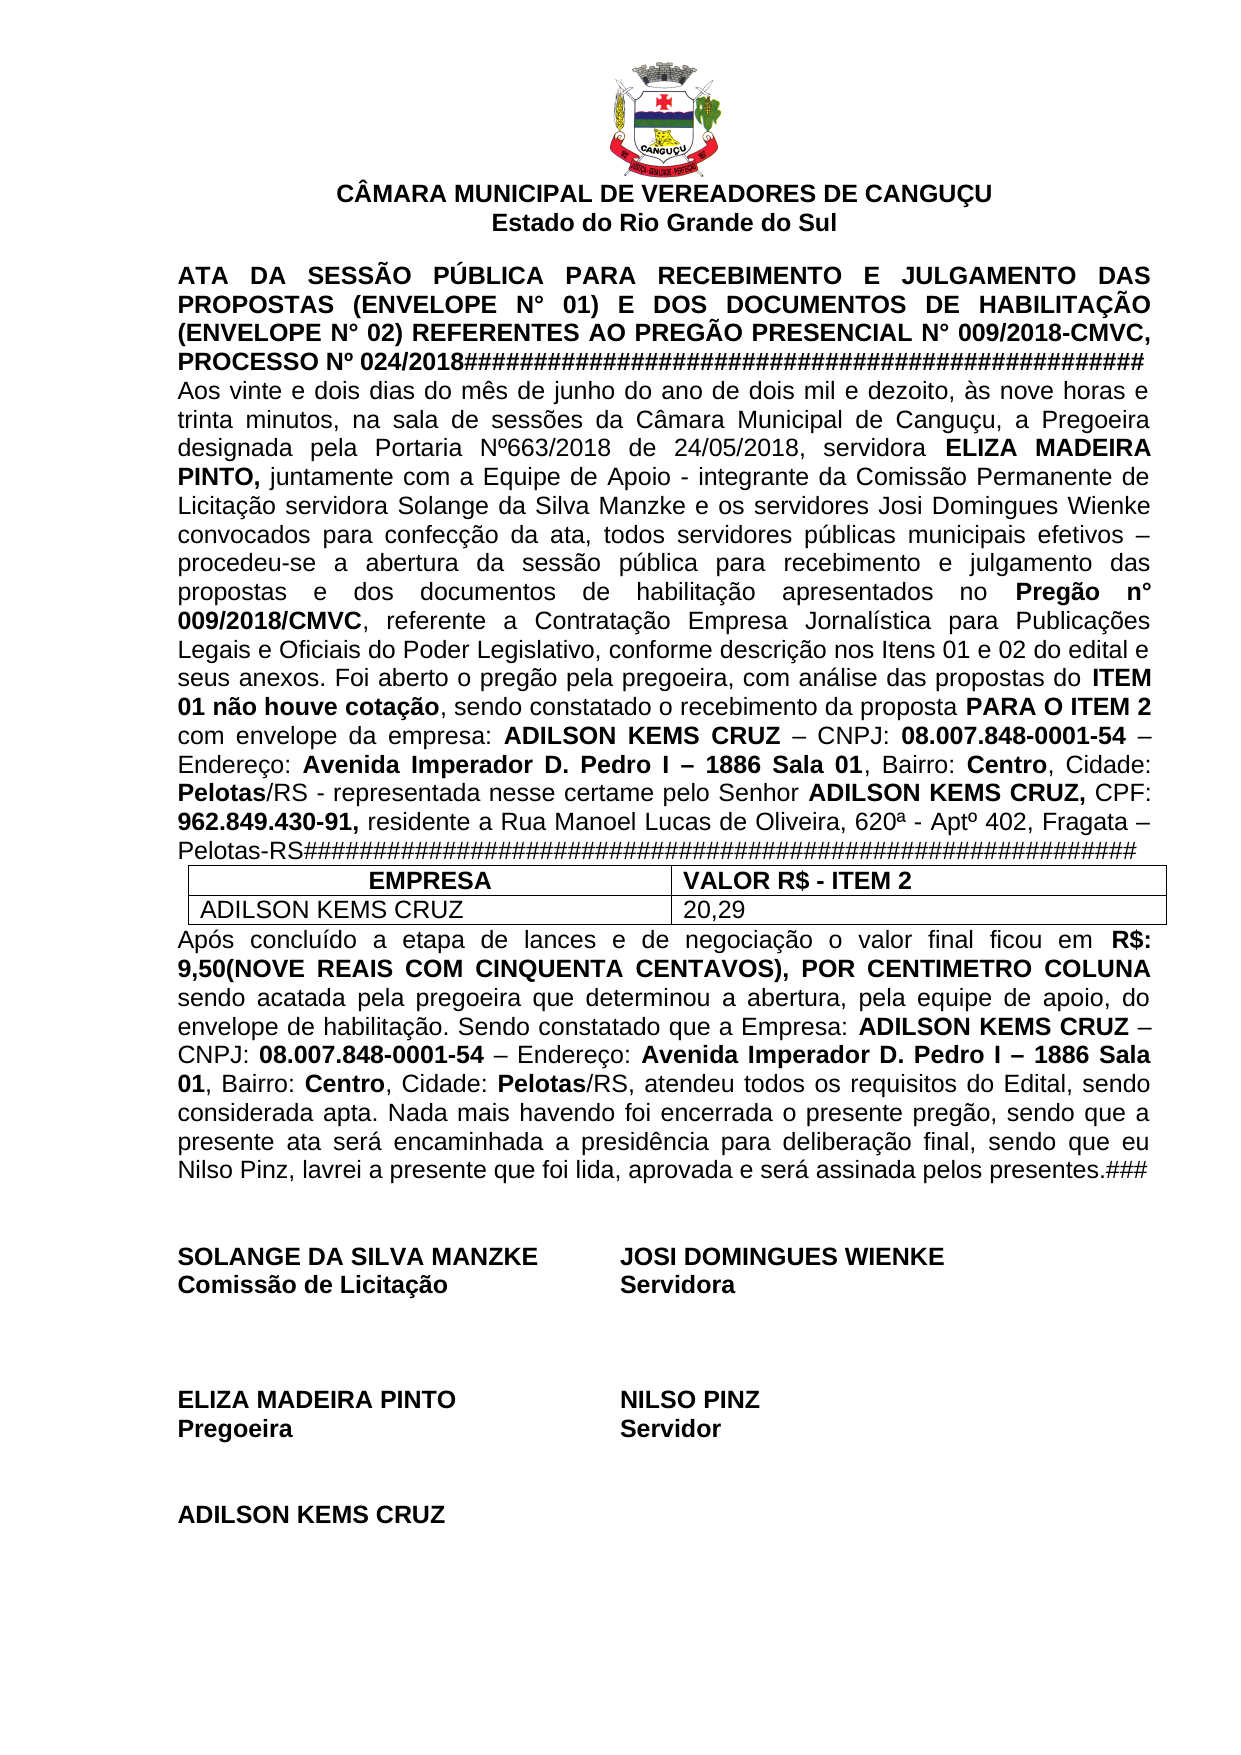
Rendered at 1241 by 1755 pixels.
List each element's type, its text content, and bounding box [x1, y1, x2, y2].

text ATA DA SESSÃO PÚBLICA PARA RECEBIMENTO E JULGAMENTO DAS PROPOSTAS (ENVELOPE N° 01) E DOS DOCUMENTOS DE HABILITAÇÃO (ENVELOPE N° 02) REFERENTES AO PREGÃO PRESENCIAL N° 009/2018-CMVC, PROCESSO Nº 024/2018################################################# [177, 261, 1152, 376]
text Após concluído a etapa de lances e de negociação o valor final ficou em R$: 9,50(NOVE REAIS COM CINQUENTA CENTAVOS), POR CENTIMETRO COLUNA sendo acatada pela pregoeira que determinou a abertura, pela equipe de apoio, do envelope de habilitação. Sendo constatado que a Empresa: ADILSON KEMS CRUZ – CNPJ: 08.007.848-0001-54 – Endereço: Avenida Imperador D. Pedro I – 1886 Sala 01, Bairro: Centro, Cidade: Pelotas/RS, atendeu todos os requisitos do Edital, sendo considerada apta. Nada mais havendo foi encerrada o presente pregão, sendo que a presente ata será encaminhada a presidência para deliberação final, sendo que eu Nilso Pinz, lavrei a presente que foi lida, aprovada e será assinada pelos presentes.### [177, 925, 1152, 1184]
table_header VALOR R$ - ITEM 2 [672, 866, 1166, 894]
text Pregoeira Servidor [177, 1414, 1152, 1443]
table_cell ADILSON KEMS CRUZ [189, 896, 671, 924]
table_cell 20,29 [672, 896, 1166, 924]
text Comissão de Licitação Servidora [177, 1270, 1152, 1299]
table_header EMPRESA [189, 866, 671, 894]
text ADILSON KEMS CRUZ [177, 1500, 1152, 1529]
text ELIZA MADEIRA PINTO NILSO PINZ [177, 1385, 1152, 1414]
text SOLANGE DA SILVA MANZKE JOSI DOMINGUES WIENKE [177, 1242, 1152, 1270]
text Aos vinte e dois dias do mês de junho do ano de dois mil e dezoito, às nove horas e trinta minutos, na sala de sessões da Câmara Municipal de Canguçu, a Pregoeira designada pela Portaria Nº663/2018 de 24/05/2018, servidora ELIZA MADEIRA PINTO, juntamente com a Equipe de Apoio - integrante da Comissão Permanente de Licitação servidora Solange da Silva Manzke e os servidores Josi Domingues Wienke convocados para confecção da ata, todos servidores públicas municipais efetivos – procedeu-se a abertura da sessão pública para recebimento e julgamento das propostas e dos documentos de habilitação apresentados no Pregão n° 009/2018/CMVC, referente a Contratação Empresa Jornalística para Publicações Legais e Oficiais do Poder Legislativo, conforme descrição nos Itens 01 e 02 do edital e seus anexos. Foi aberto o pregão pela pregoeira, com análise das propostas do ITEM 01 não houve cotação, sendo constatado o recebimento da proposta PARA O ITEM 2 com envelope da empresa: ADILSON KEMS CRUZ – CNPJ: 08.007.848-0001-54 – Endereço: Avenida Imperador D. Pedro I – 1886 Sala 01, Bairro: Centro, Cidade: Pelotas/RS - representada nesse certame pelo Senhor ADILSON KEMS CRUZ, CPF: 962.849.430-91, residente a Rua Manoel Lucas de Oliveira, 620ª - Aptº 402, Fragata – Pelotas-RS############################################################ [177, 376, 1152, 865]
